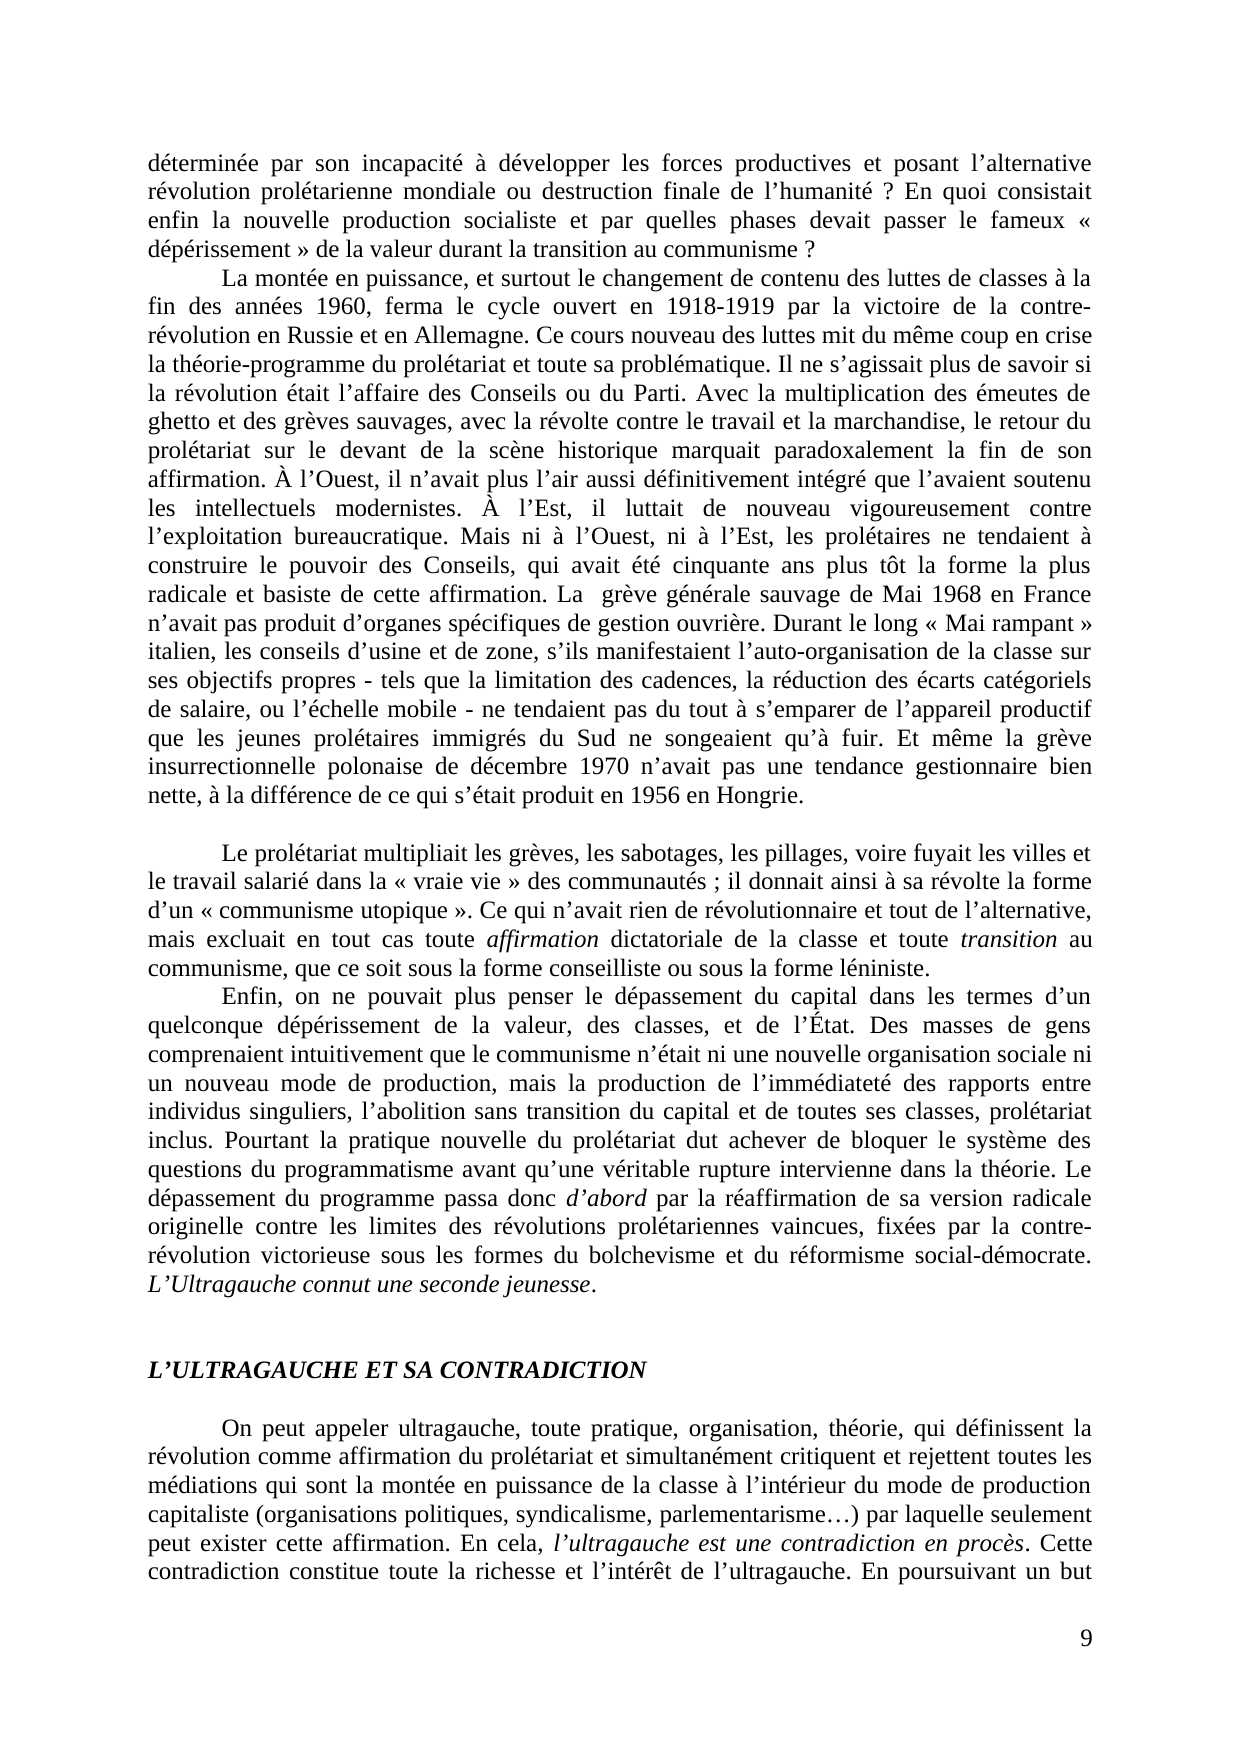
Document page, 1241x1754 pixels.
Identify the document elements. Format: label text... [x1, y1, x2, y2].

text Enfin, on ne pouvait plus penser le dépassement du capital dans les termes d’un quelconque dépérissement de la valeur, des classes, et de l’État. Des masses de gens comprenaient intuitivement que le communisme n’était ni une nouvelle organisation sociale ni un nouveau mode de production, mais la production de l’immédiateté des rapports entre individus singuliers, l’abolition sans transition du capital et de toutes ses classes, prolétariat inclus. Pourtant la pratique nouvelle du prolétariat dut achever de bloquer le système des questions du programmatisme avant qu’une véritable rupture intervienne dans la théorie. Le dépassement du programme passa donc d’abord par la réaffirmation de sa version radicale originelle contre les limites des révolutions prolétariennes vaincues, fixées par la contre-révolution victorieuse sous les formes du bolchevisme et du réformisme social-démocrate. L’Ultragauche connut une seconde jeunesse. [148, 981, 1093, 1298]
text déterminée par son incapacité à développer les forces productives et posant l’alternative révolution prolétarienne mondiale ou destruction finale de l’humanité ? En quoi consistait enfin la nouvelle production socialiste et par quelles phases devait passer le fameux « dépérissement » de la valeur durant la transition au communisme ? [148, 148, 1093, 263]
text La montée en puissance, et surtout le changement de contenu des luttes de classes à la fin des années 1960, ferma le cycle ouvert en 1918-1919 par la victoire de la contre-révolution en Russie et en Allemagne. Ce cours nouveau des luttes mit du même coup en crise la théorie-programme du prolétariat et toute sa problématique. Il ne s’agissait plus de savoir si la révolution était l’affaire des Conseils ou du Parti. Avec la multiplication des émeutes de ghetto et des grèves sauvages, avec la révolte contre le travail et la marchandise, le retour du prolétariat sur le devant de la scène historique marquait paradoxalement la fin de son affirmation. À l’Ouest, il n’avait plus l’air aussi définitivement intégré que l’avaient soutenu les intellectuels modernistes. À l’Est, il luttait de nouveau vigoureusement contre l’exploitation bureaucratique. Mais ni à l’Ouest, ni à l’Est, les prolétaires ne tendaient à construire le pouvoir des Conseils, qui avait été cinquante ans plus tôt la forme la plus radicale et basiste de cette affirmation. La grève générale sauvage de Mai 1968 en France n’avait pas produit d’organes spécifiques de gestion ouvrière. Durant le long « Mai rampant » italien, les conseils d’usine et de zone, s’ils manifestaient l’auto-organisation de la classe sur ses objectifs propres - tels que la limitation des cadences, la réduction des écarts catégoriels de salaire, ou l’échelle mobile - ne tendaient pas du tout à s’emparer de l’appareil productif que les jeunes prolétaires immigrés du Sud ne songeaient qu’à fuir. Et même la grève insurrectionnelle polonaise de décembre 1970 n’avait pas une tendance gestionnaire bien nette, à la différence de ce qui s’était produit en 1956 en Hongrie. [148, 263, 1093, 809]
text On peut appeler ultragauche, toute pratique, organisation, théorie, qui définissent la révolution comme affirmation du prolétariat et simultanément critiquent et rejettent toutes les médiations qui sont la montée en puissance de la classe à l’intérieur du mode de production capitaliste (organisations politiques, syndicalisme, parlementarisme…) par laquelle seulement peut exister cette affirmation. En cela, l’ultragauche est une contradiction en procès. Cette contradiction constitue toute la richesse et l’intérêt de l’ultragauche. En poursuivant un but [148, 1413, 1093, 1585]
text Le prolétariat multipliait les grèves, les sabotages, les pillages, voire fuyait les villes et le travail salarié dans la « vraie vie » des communautés ; il donnait ainsi à sa révolte la forme d’un « communisme utopique ». Ce qui n’avait rien de révolutionnaire et tout de l’alternative, mais excluait en tout cas toute affirmation dictatoriale de la classe et toute transition au communisme, que ce soit sous la forme conseilliste ou sous la forme léniniste. [148, 838, 1093, 981]
text L’ULTRAGAUCHE ET SA CONTRADICTION [148, 1355, 1093, 1384]
